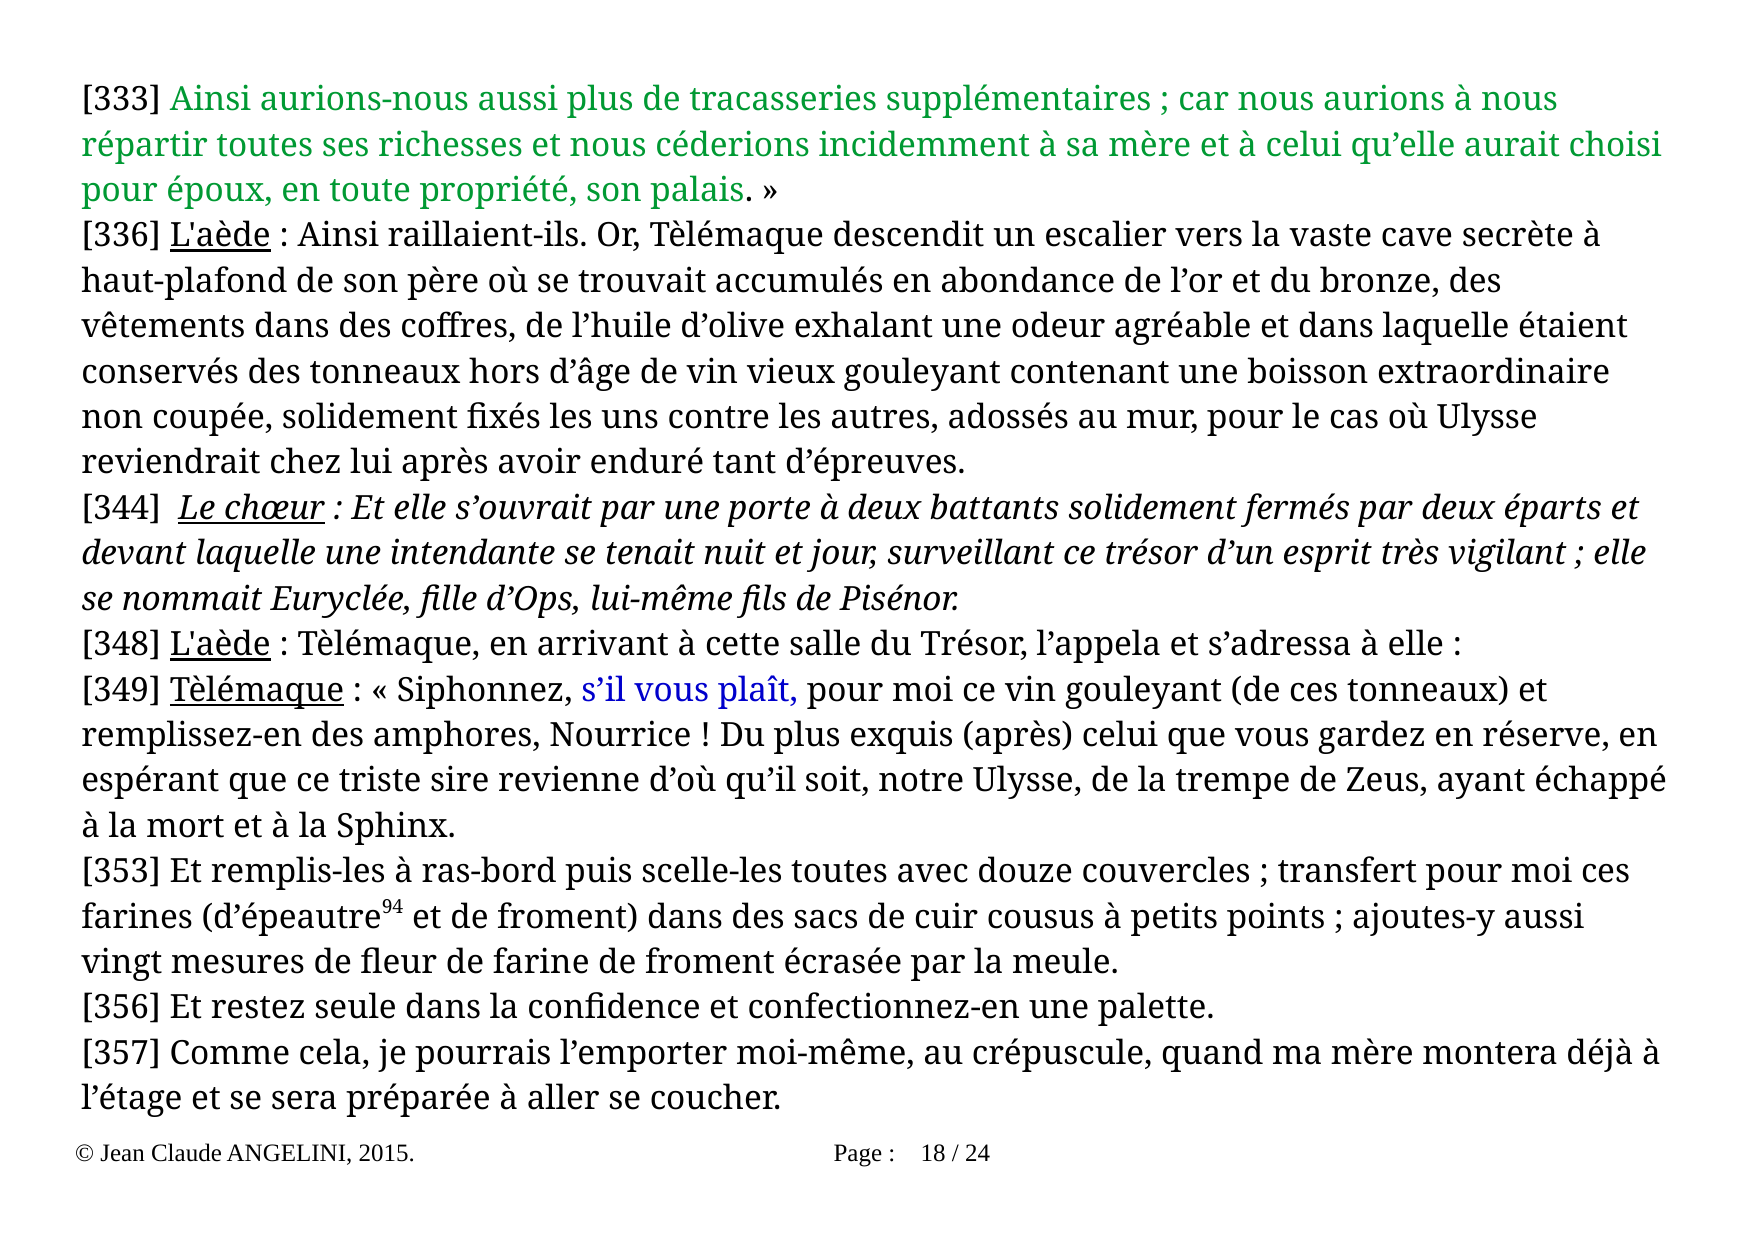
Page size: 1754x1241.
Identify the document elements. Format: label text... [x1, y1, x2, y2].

text [333] Ainsi aurions-nous aussi plus de tracasseries supplémentaires ; car nous aurions à nous répartir toutes ses richesses et nous céderions incidemment à sa mère et à celui qu’elle aurait choisi pour époux, en toute propriété, son palais. » [81, 75, 1673, 211]
text [336] L'aède : Ainsi raillaient-ils. Or, Tèlémaque descendit un escalier vers la vaste cave secrète à haut-plafond de son père où se trouvait accumulés en abondance de l’or et du bronze, des vêtements dans des coffres, de l’huile d’olive exhalant une odeur agréable et dans laquelle étaient conservés des tonneaux hors d’âge de vin vieux gouleyant contenant une boisson extraordinaire non coupée, solidement fixés les uns contre les autres, adossés au mur, pour le cas où Ulysse reviendrait chez lui après avoir enduré tant d’épreuves. [81, 211, 1673, 484]
text [356] Et restez seule dans la confidence et confectionnez-en une palette. [81, 983, 1673, 1029]
text [348] L'aède : Tèlémaque, en arrivant à cette salle du Trésor, l’appela et s’adressa à elle : [81, 620, 1673, 665]
text [344] Le chœur : Et elle s’ouvrait par une porte à deux battants solidement fermés par deux éparts et devant laquelle une intendante se tenait nuit et jour, surveillant ce trésor d’un esprit très vigilant ; elle se nommait Euryclée, fille d’Ops, lui-même fils de Pisénor. [81, 484, 1673, 620]
text [353] Et remplis-les à ras-bord puis scelle-les toutes avec douze couvercles ; transfert pour moi ces farines (d’épeautre94 et de froment) dans des sacs de cuir cousus à petits points ; ajoutes-y aussi vingt mesures de fleur de farine de froment écrasée par la meule. [81, 847, 1673, 983]
text [357] Comme cela, je pourrais l’emporter moi-même, au crépuscule, quand ma mère montera déjà à l’étage et se sera préparée à aller se coucher. [81, 1029, 1673, 1119]
text [349] Tèlémaque : « Siphonnez, s’il vous plaît, pour moi ce vin gouleyant (de ces tonneaux) et remplissez-en des amphores, Nourrice ! Du plus exquis (après) celui que vous gardez en réserve, en espérant que ce triste sire revienne d’où qu’il soit, notre Ulysse, de la trempe de Zeus, ayant échappé à la mort et à la Sphinx. [81, 665, 1673, 847]
